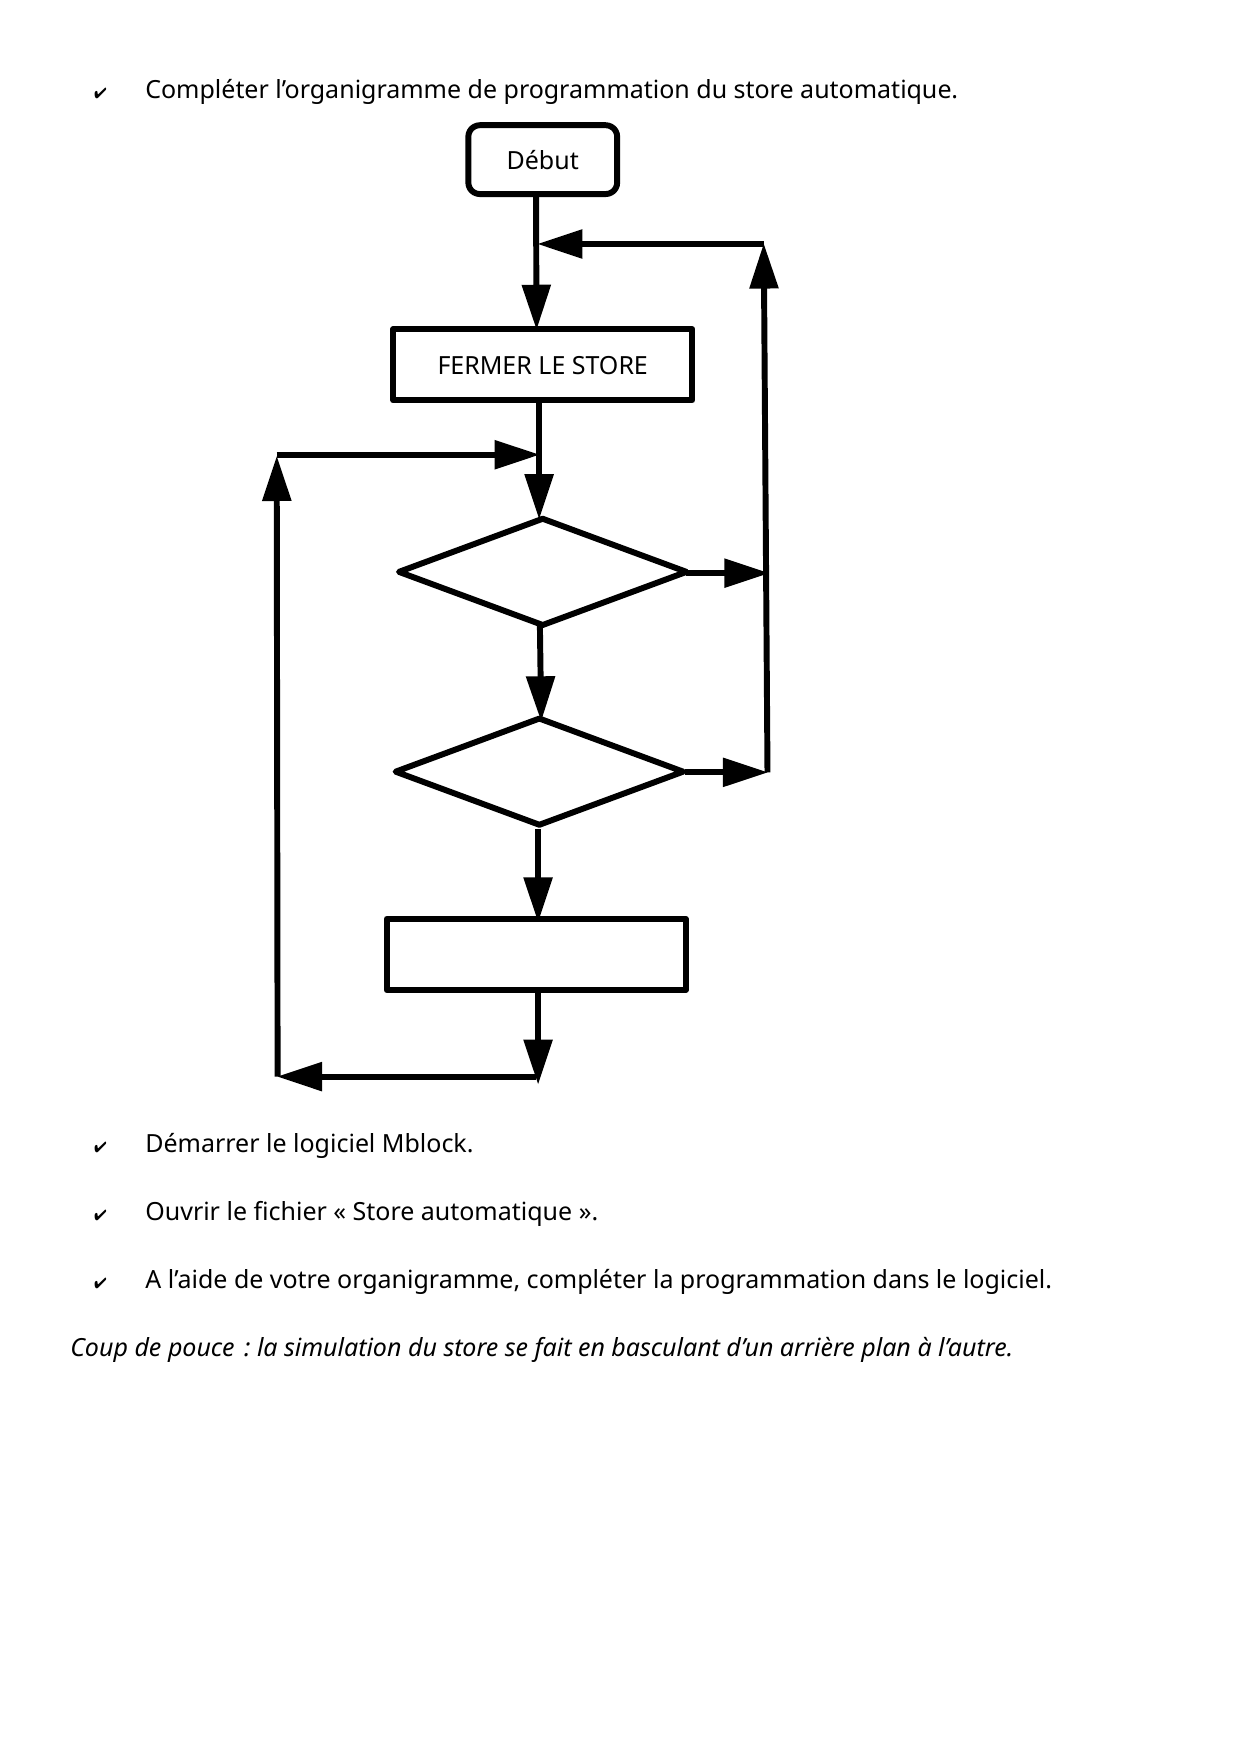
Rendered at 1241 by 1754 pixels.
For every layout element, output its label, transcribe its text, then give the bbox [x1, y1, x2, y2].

list Ouvrir le fichier « Store automatique ». [70, 1194, 1173, 1228]
list A l’aide de votre organigramme, compléter la programmation dans le logiciel. [70, 1262, 1173, 1296]
list Compléter l’organigramme de programmation du store automatique. [70, 72, 1173, 106]
list Coup de pouce : la simulation du store se fait en basculant d’un arrière plan à l’autre. [70, 1330, 1173, 1364]
list Démarrer le logiciel Mblock. [70, 1126, 1173, 1160]
